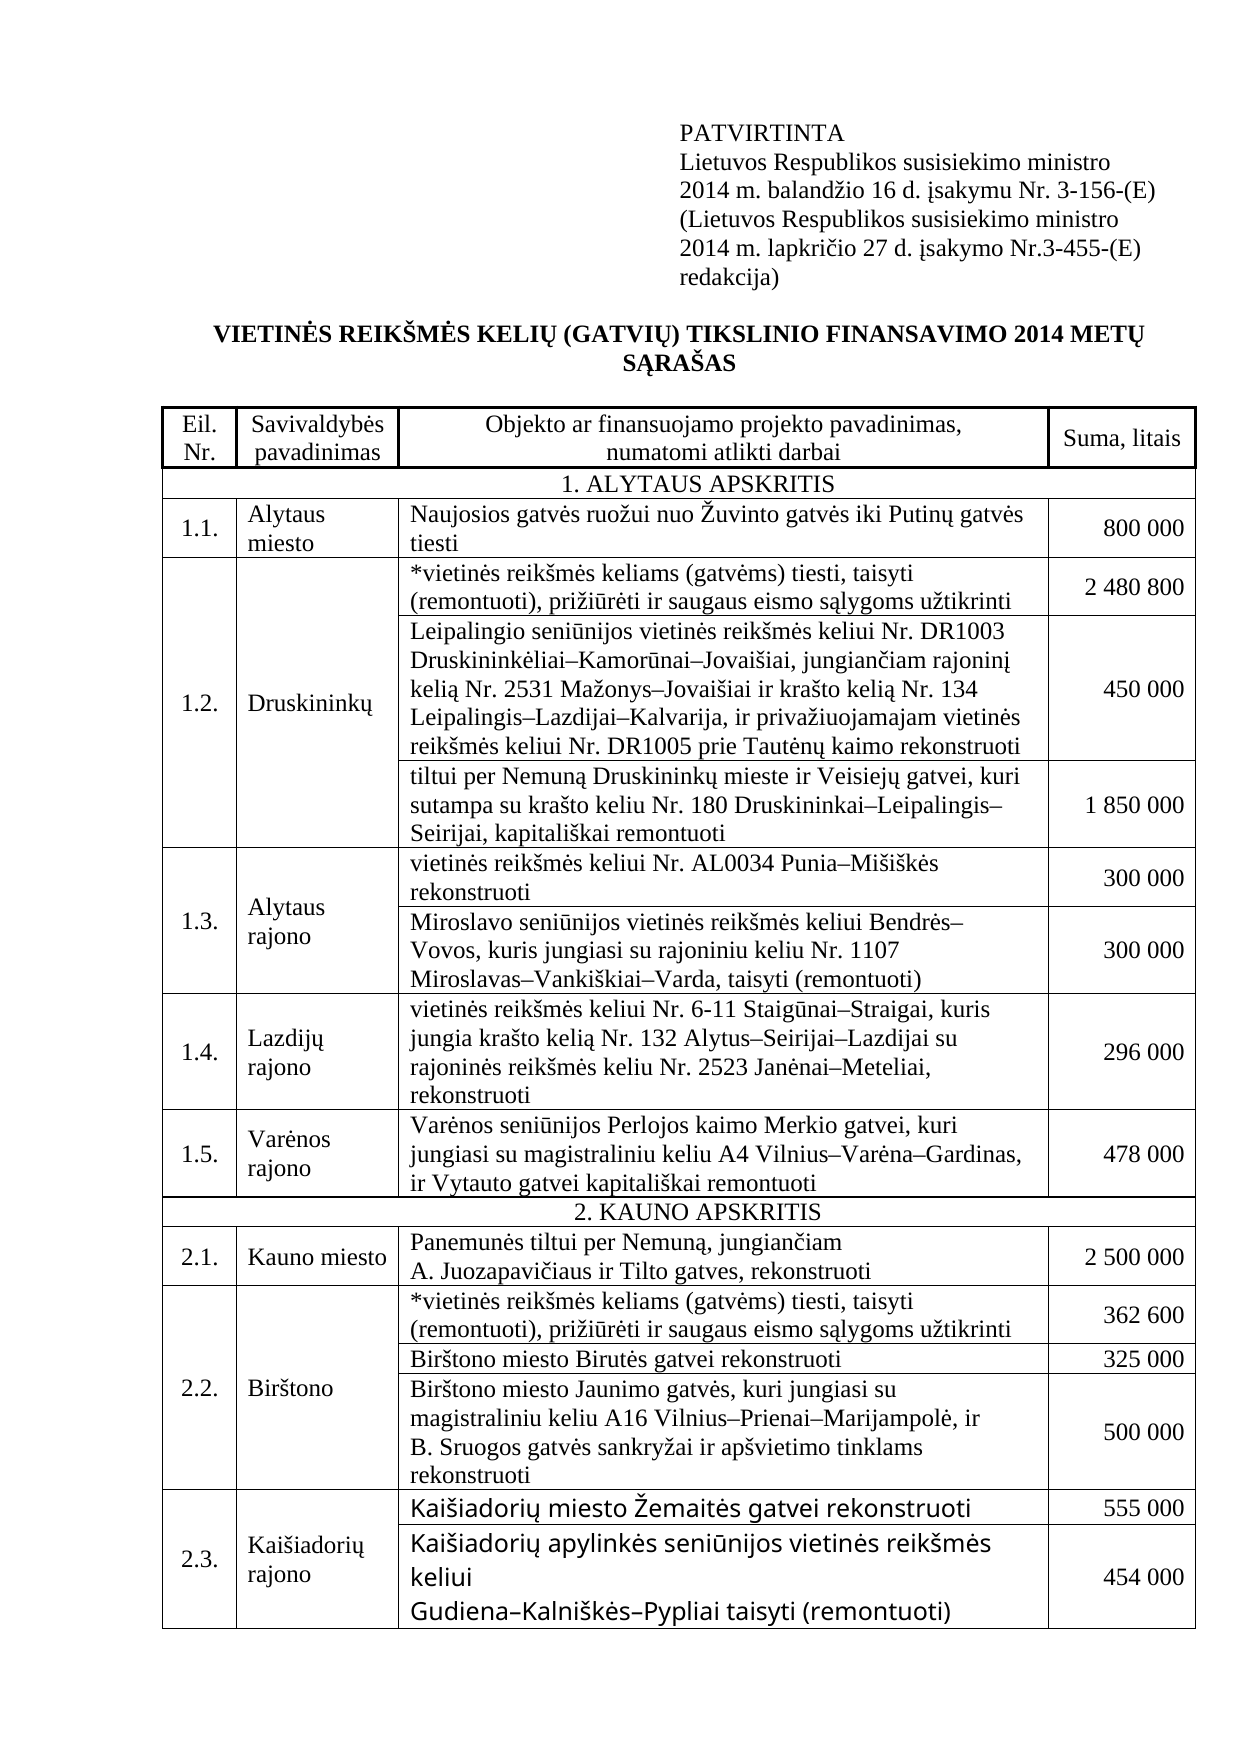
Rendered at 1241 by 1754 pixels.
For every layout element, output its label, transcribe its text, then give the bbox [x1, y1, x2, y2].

table_header Savivaldybės pavadinimas [238, 409, 397, 466]
table_cell 800 000 [1049, 499, 1195, 557]
table_cell 2.3. [163, 1490, 236, 1627]
table_cell 1 850 000 [1049, 761, 1195, 847]
text 2014 m. balandžio 16 d. įsakymu Nr. 3-156-(E) [679, 176, 1181, 204]
table_cell Birštono miesto Birutės gatvei rekonstruoti [399, 1344, 1048, 1373]
table_cell 555 000 [1049, 1490, 1195, 1524]
table_cell 1.3. [163, 848, 236, 993]
table_cell 2 480 800 [1049, 558, 1195, 615]
table_cell 500 000 [1049, 1374, 1195, 1489]
table_cell 362 600 [1049, 1286, 1195, 1343]
table_cell Miroslavo seniūnijos vietinės reikšmės keliui Bendrės– Vovos, kuris jungiasi su rajoniniu keliu Nr. 1107 Miroslavas–Vankiškiai–Varda, taisyti (remontuoti) [399, 907, 1048, 993]
table_cell 2.2. [163, 1286, 236, 1489]
text (Lietuvos Respublikos susisiekimo ministro [679, 204, 1181, 233]
text 2014 m. lapkričio 27 d. įsakymo Nr.3-455-(E) [679, 233, 1181, 262]
table_cell Panemunės tiltui per Nemuną, jungiančiam A. Juozapavičiaus ir Tilto gatves, rekonstruoti [399, 1227, 1048, 1285]
table_cell 1.4. [163, 994, 236, 1109]
table_cell vietinės reikšmės keliui Nr. AL0034 Punia–Mišiškės rekonstruoti [399, 848, 1048, 906]
table_cell Birštono [237, 1286, 398, 1489]
table_cell 1.5. [163, 1110, 236, 1196]
table_cell tiltui per Nemuną Druskininkų mieste ir Veisiejų gatvei, kuri sutampa su krašto keliu Nr. 180 Druskininkai–Leipalingis– Seirijai, kapitališkai remontuoti [399, 761, 1048, 847]
table_cell vietinės reikšmės keliui Nr. 6-11 Staigūnai–Straigai, kuris jungia krašto kelią Nr. 132 Alytus–Seirijai–Lazdijai su rajoninės reikšmės keliu Nr. 2523 Janėnai–Meteliai, rekonstruoti [399, 994, 1048, 1109]
table_header Eil. Nr. [164, 409, 235, 466]
table_cell 1.1. [163, 499, 236, 557]
table_header Objekto ar finansuojamo projekto pavadinimas, numatomi atlikti darbai [400, 409, 1047, 466]
table_cell 1. ALYTAUS APSKRITIS [163, 469, 1195, 498]
table_cell 296 000 [1049, 994, 1195, 1109]
table_cell 2 500 000 [1049, 1227, 1195, 1285]
table_cell Lazdijų rajono [237, 994, 398, 1109]
table_cell Kaišiadorių rajono [237, 1490, 398, 1627]
table_cell Kaišiadorių miesto Žemaitės gatvei rekonstruoti [399, 1490, 1048, 1524]
table_cell Alytaus rajono [237, 848, 398, 993]
table_cell 2. Kauno apskritis [163, 1198, 1195, 1226]
table_cell 478 000 [1049, 1110, 1195, 1196]
table_cell Varėnos seniūnijos Perlojos kaimo Merkio gatvei, kuri jungiasi su magistraliniu keliu A4 Vilnius–Varėna–Gardinas, ir Vytauto gatvei kapitališkai remontuoti [399, 1110, 1048, 1196]
table_cell 454 000 [1049, 1525, 1195, 1627]
table_cell *vietinės reikšmės keliams (gatvėms) tiesti, taisyti (remontuoti), prižiūrėti ir saugaus eismo sąlygoms užtikrinti [399, 558, 1048, 615]
table_cell Druskininkų [237, 558, 398, 847]
text PATVIRTINTA [679, 118, 1181, 147]
text Lietuvos Respublikos susisiekimo ministro [679, 147, 1181, 176]
text VIETINĖS REIKŠMĖS KELIŲ (GATVIŲ) TIKSLINIO FINANSAVIMO 2014 METŲ [177, 319, 1181, 348]
table_cell *vietinės reikšmės keliams (gatvėms) tiesti, taisyti (remontuoti), prižiūrėti ir saugaus eismo sąlygoms užtikrinti [399, 1286, 1048, 1343]
table_header Suma, litais [1050, 409, 1194, 466]
table_cell Birštono miesto Jaunimo gatvės, kuri jungiasi su magistraliniu keliu A16 Vilnius–Prienai–Marijampolė, ir B. Sruogos gatvės sankryžai ir apšvietimo tinklams rekonstruoti [399, 1374, 1048, 1489]
text redakcija) [679, 262, 1181, 291]
table_cell 325 000 [1049, 1344, 1195, 1373]
table_cell 1.2. [163, 558, 236, 847]
table_cell Leipalingio seniūnijos vietinės reikšmės keliui Nr. DR1003 Druskininkėliai–Kamorūnai–Jovaišiai, jungiančiam rajoninį kelią Nr. 2531 Mažonys–Jovaišiai ir krašto kelią Nr. 134 Leipalingis–Lazdijai–Kalvarija, ir privažiuojamajam vietinės reikšmės keliui Nr. DR1005 prie Tautėnų kaimo rekonstruoti [399, 616, 1048, 760]
text SĄRAŠAS [177, 348, 1181, 377]
table_cell Alytaus miesto [237, 499, 398, 557]
table_cell Kauno miesto [237, 1227, 398, 1285]
table_cell Kaišiadorių apylinkės seniūnijos vietinės reikšmės keliui Gudiena–Kalniškės–Pypliai taisyti (remontuoti) [399, 1525, 1048, 1627]
table_cell 300 000 [1049, 848, 1195, 906]
table_cell Varėnos rajono [237, 1110, 398, 1196]
table_cell 300 000 [1049, 907, 1195, 993]
table_cell Naujosios gatvės ruožui nuo Žuvinto gatvės iki Putinų gatvės tiesti [399, 499, 1048, 557]
table_cell 450 000 [1049, 616, 1195, 760]
table_cell 2.1. [163, 1227, 236, 1285]
